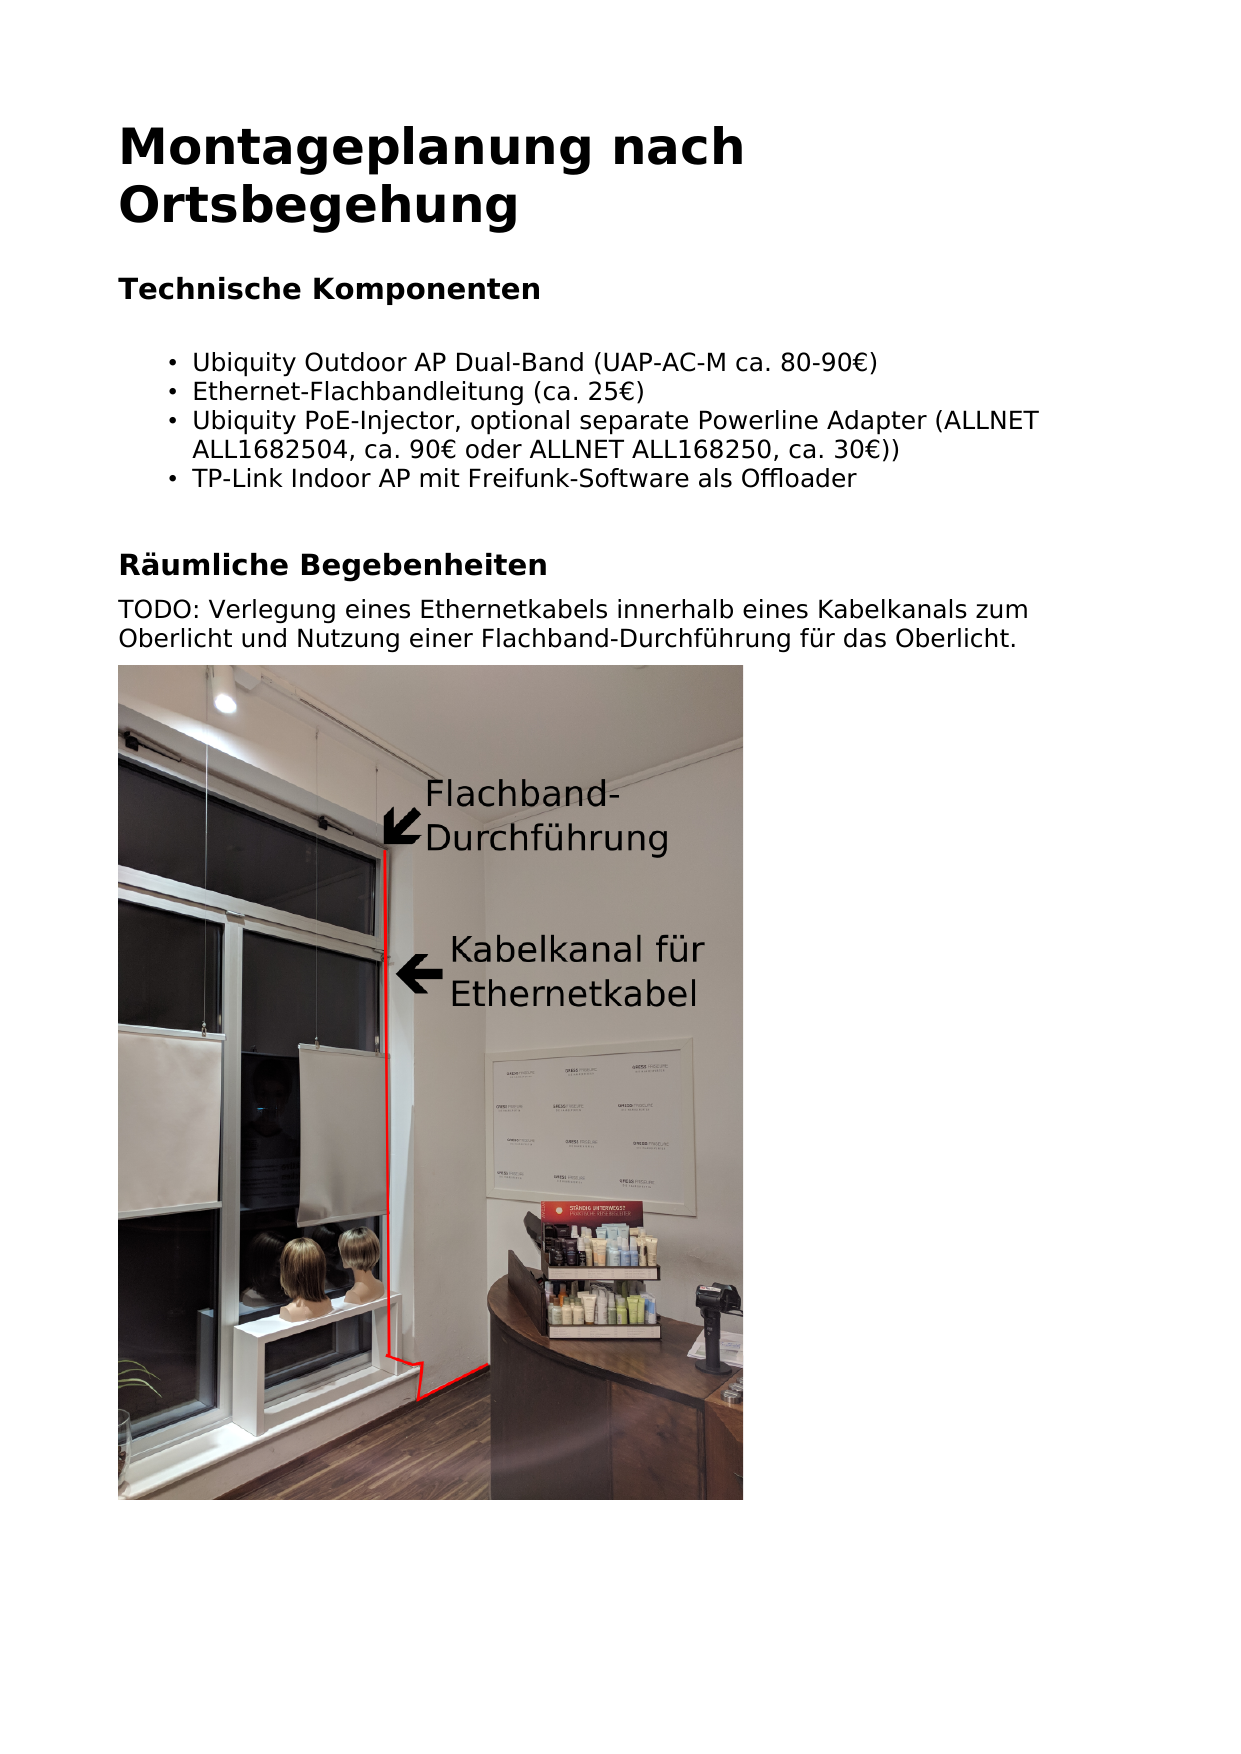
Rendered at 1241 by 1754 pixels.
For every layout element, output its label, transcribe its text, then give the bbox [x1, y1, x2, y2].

list Ubiquity PoE-Injector, optional separate Powerline Adapter (ALLNET ALL1682504, ca. 90€ oder ALLNET ALL168250, ca. 30€)) [177, 406, 1122, 465]
list Ubiquity Outdoor AP Dual-Band (UAP-AC-M ca. 80-90€) [177, 348, 1122, 377]
text TODO: Verlegung eines Ethernetkabels innerhalb eines Kabelkanals zum Oberlicht und Nutzung einer Flachband-Durchführung für das Oberlicht. [118, 595, 1122, 653]
subtitle Technische Komponenten [118, 272, 1122, 306]
list Ethernet-Flachbandleitung (ca. 25€) [177, 377, 1122, 406]
picture [118, 665, 744, 1500]
subtitle Montageplanung nach Ortsbegehung [118, 118, 1122, 234]
subtitle Räumliche Begebenheiten [118, 548, 1122, 582]
list TP-Link Indoor AP mit Freifunk-Software als Offloader [177, 465, 1122, 494]
